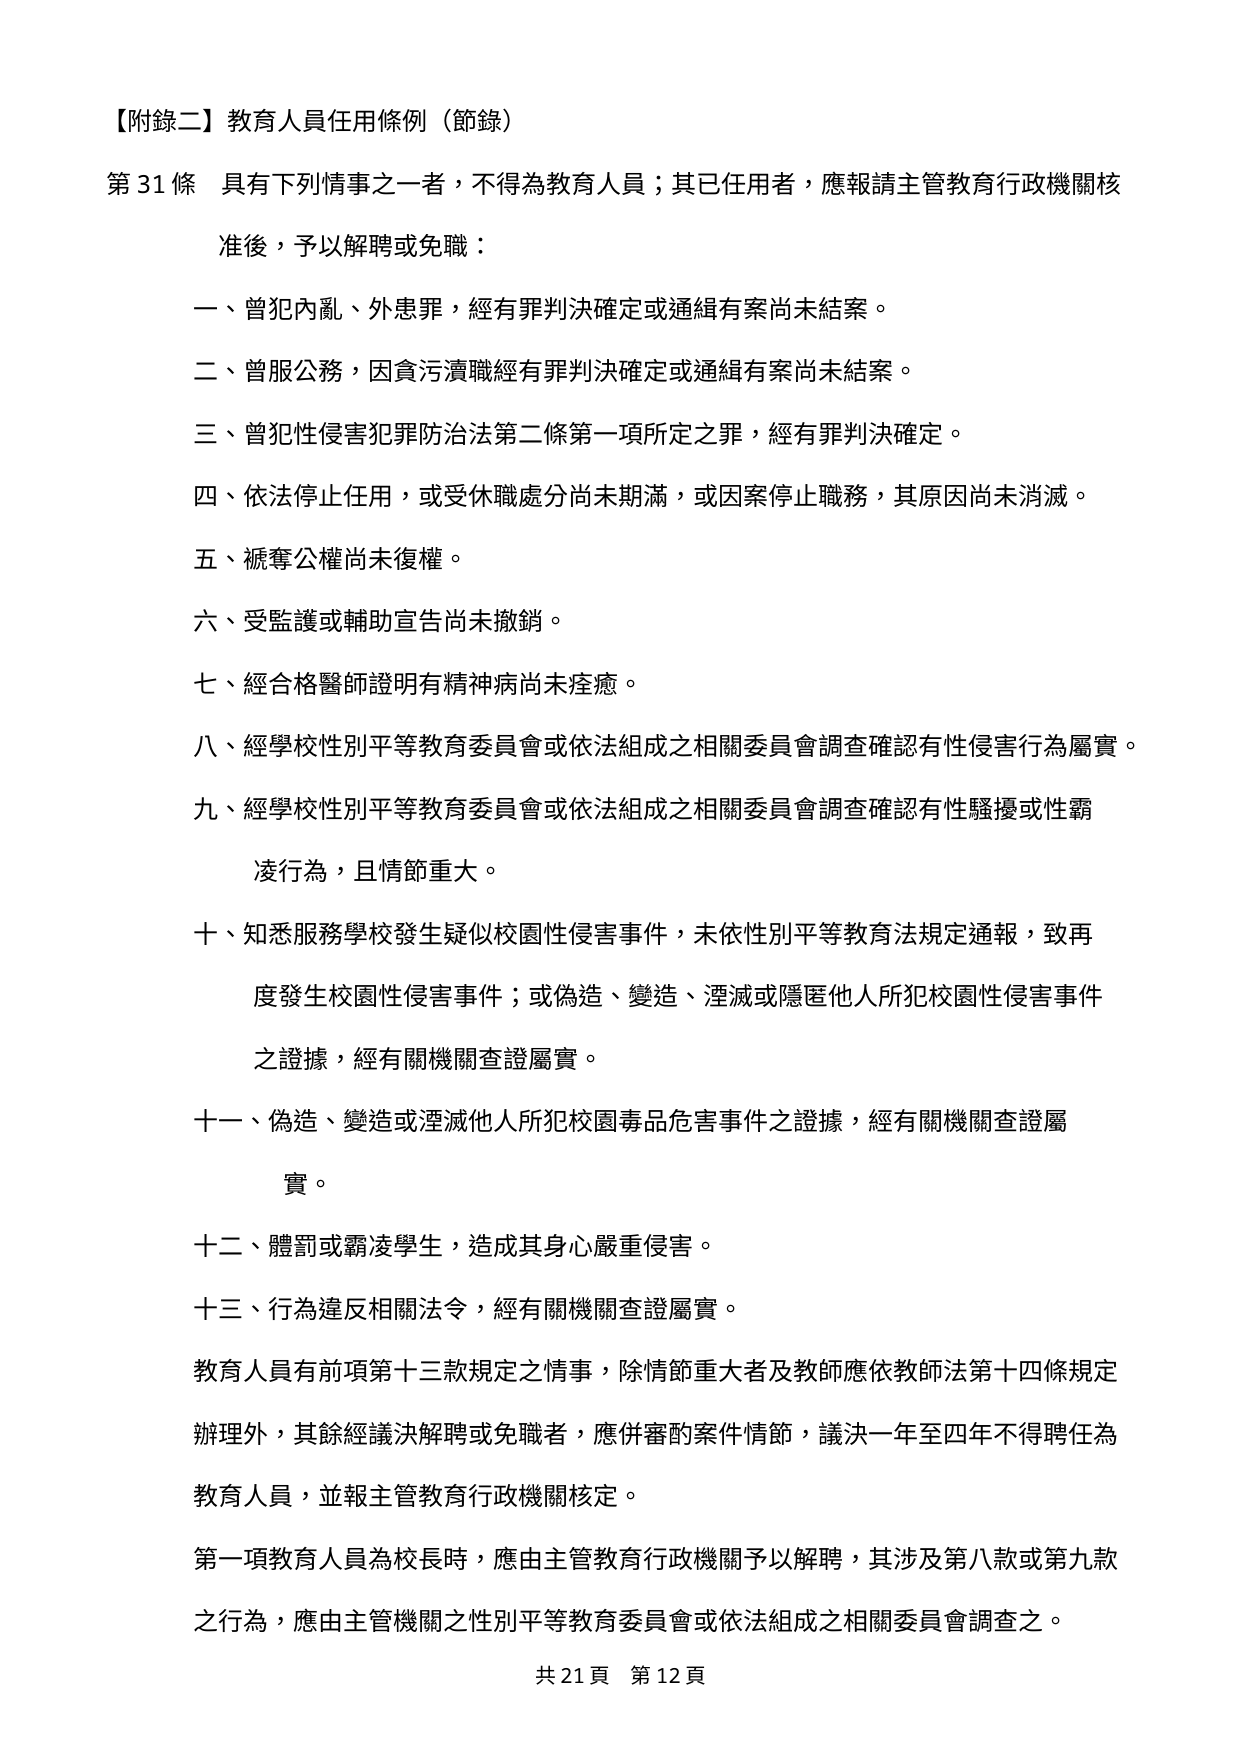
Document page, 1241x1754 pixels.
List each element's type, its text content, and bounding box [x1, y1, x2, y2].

text 十、知悉服務學校發生疑似校園性侵害事件，未依性別平等教育法規定通報，致再 [119, 891, 1134, 953]
text 一、曾犯內亂、外患罪，經有罪判決確定或通緝有案尚未結案。 [106, 266, 1134, 328]
text 之證據，經有關機關查證屬實。 [119, 1016, 1134, 1078]
text 十一、偽造、變造或湮滅他人所犯校園毒品危害事件之證據，經有關機關查證屬 [106, 1078, 1134, 1141]
text 度發生校園性侵害事件；或偽造、變造、湮滅或隱匿他人所犯校園性侵害事件 [119, 953, 1134, 1016]
text 凌行為，且情節重大。 [194, 828, 1134, 891]
text 【附錄二】教育人員任用條例（節錄） [102, 78, 1134, 141]
text 五、褫奪公權尚未復權。 [106, 516, 1134, 578]
text 二、曾服公務，因貪污瀆職經有罪判決確定或通緝有案尚未結案。 [106, 328, 1134, 391]
text 九、經學校性別平等教育委員會或依法組成之相關委員會調查確認有性騷擾或性霸 [194, 766, 1134, 828]
text 六、受監護或輔助宣告尚未撤銷。 [106, 578, 1134, 641]
text 三、曾犯性侵害犯罪防治法第二條第一項所定之罪，經有罪判決確定。 [106, 391, 1134, 453]
text 十二、體罰或霸凌學生，造成其身心嚴重侵害。 [106, 1203, 1134, 1266]
text 四、依法停止任用，或受休職處分尚未期滿，或因案停止職務，其原因尚未消滅。 [106, 453, 1134, 516]
text 第一項教育人員為校長時，應由主管教育行政機關予以解聘，其涉及第八款或第九款之行為，應由主管機關之性別平等教育委員會或依法組成之相關委員會調查之。 [194, 1516, 1134, 1641]
text 實。 [106, 1141, 1134, 1203]
text 十三、行為違反相關法令，經有關機關查證屬實。 [106, 1266, 1134, 1328]
text 第31條 具有下列情事之一者，不得為教育人員；其已任用者，應報請主管教育行政機關核准後，予以解聘或免職： [106, 141, 1134, 266]
text 八、經學校性別平等教育委員會或依法組成之相關委員會調查確認有性侵害行為屬實。 [194, 703, 1134, 766]
text 七、經合格醫師證明有精神病尚未痊癒。 [106, 641, 1134, 703]
text 教育人員有前項第十三款規定之情事，除情節重大者及教師應依教師法第十四條規定辦理外，其餘經議決解聘或免職者，應併審酌案件情節，議決一年至四年不得聘任為教育人員，並報主管教育行政機關核定。 [194, 1328, 1134, 1516]
